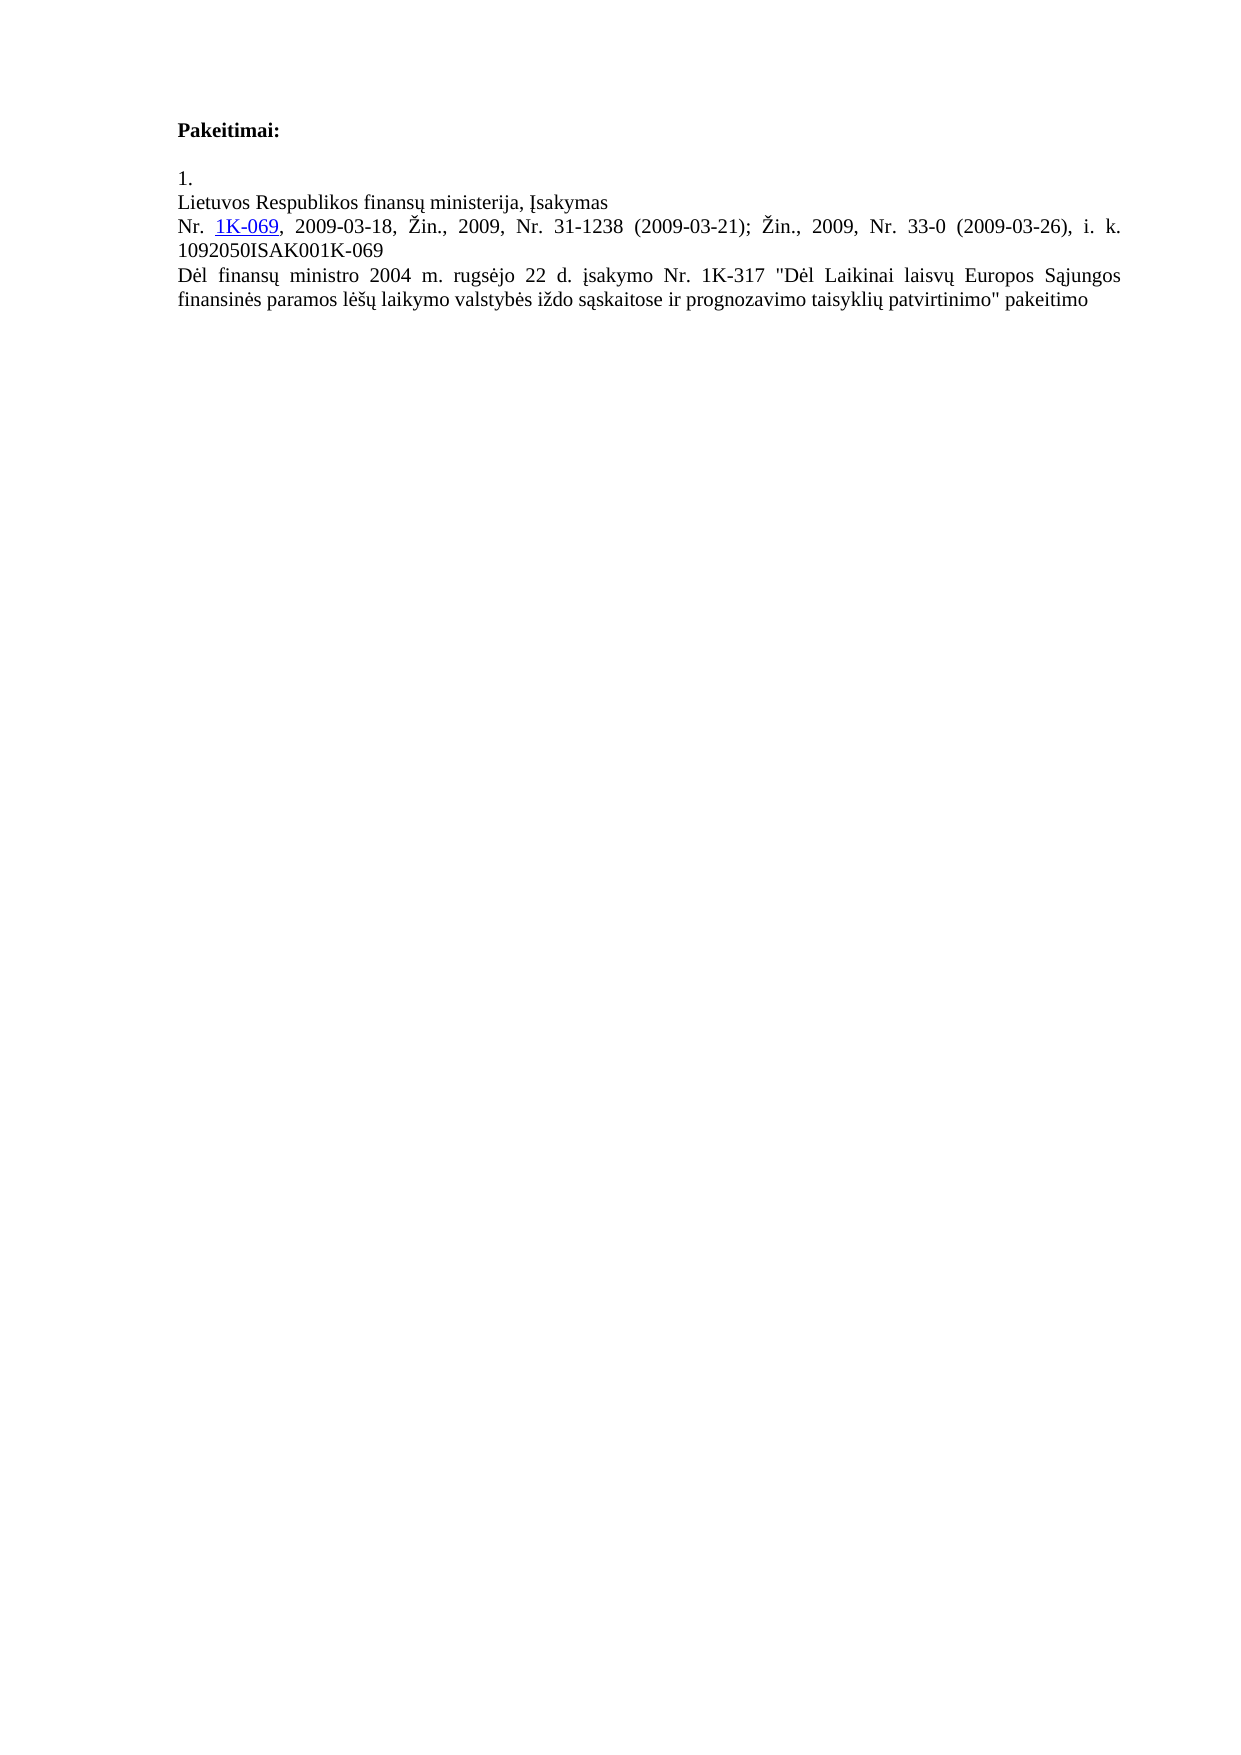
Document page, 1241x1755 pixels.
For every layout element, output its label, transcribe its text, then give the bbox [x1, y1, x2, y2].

text Nr. 1K-069, 2009-03-18, Žin., 2009, Nr. 31-1238 (2009-03-21); Žin., 2009, Nr. 33-0 (2009-03-26), i. k. 1092050ISAK001K-069 [177, 214, 1122, 262]
text 1. [177, 166, 1122, 190]
text Pakeitimai: [177, 118, 1122, 142]
text Lietuvos Respublikos finansų ministerija, Įsakymas [177, 190, 1122, 214]
text Dėl finansų ministro 2004 m. rugsėjo 22 d. įsakymo Nr. 1K-317 "Dėl Laikinai laisvų Europos Sąjungos finansinės paramos lėšų laikymo valstybės iždo sąskaitose ir prognozavimo taisyklių patvirtinimo" pakeitimo [177, 262, 1122, 311]
